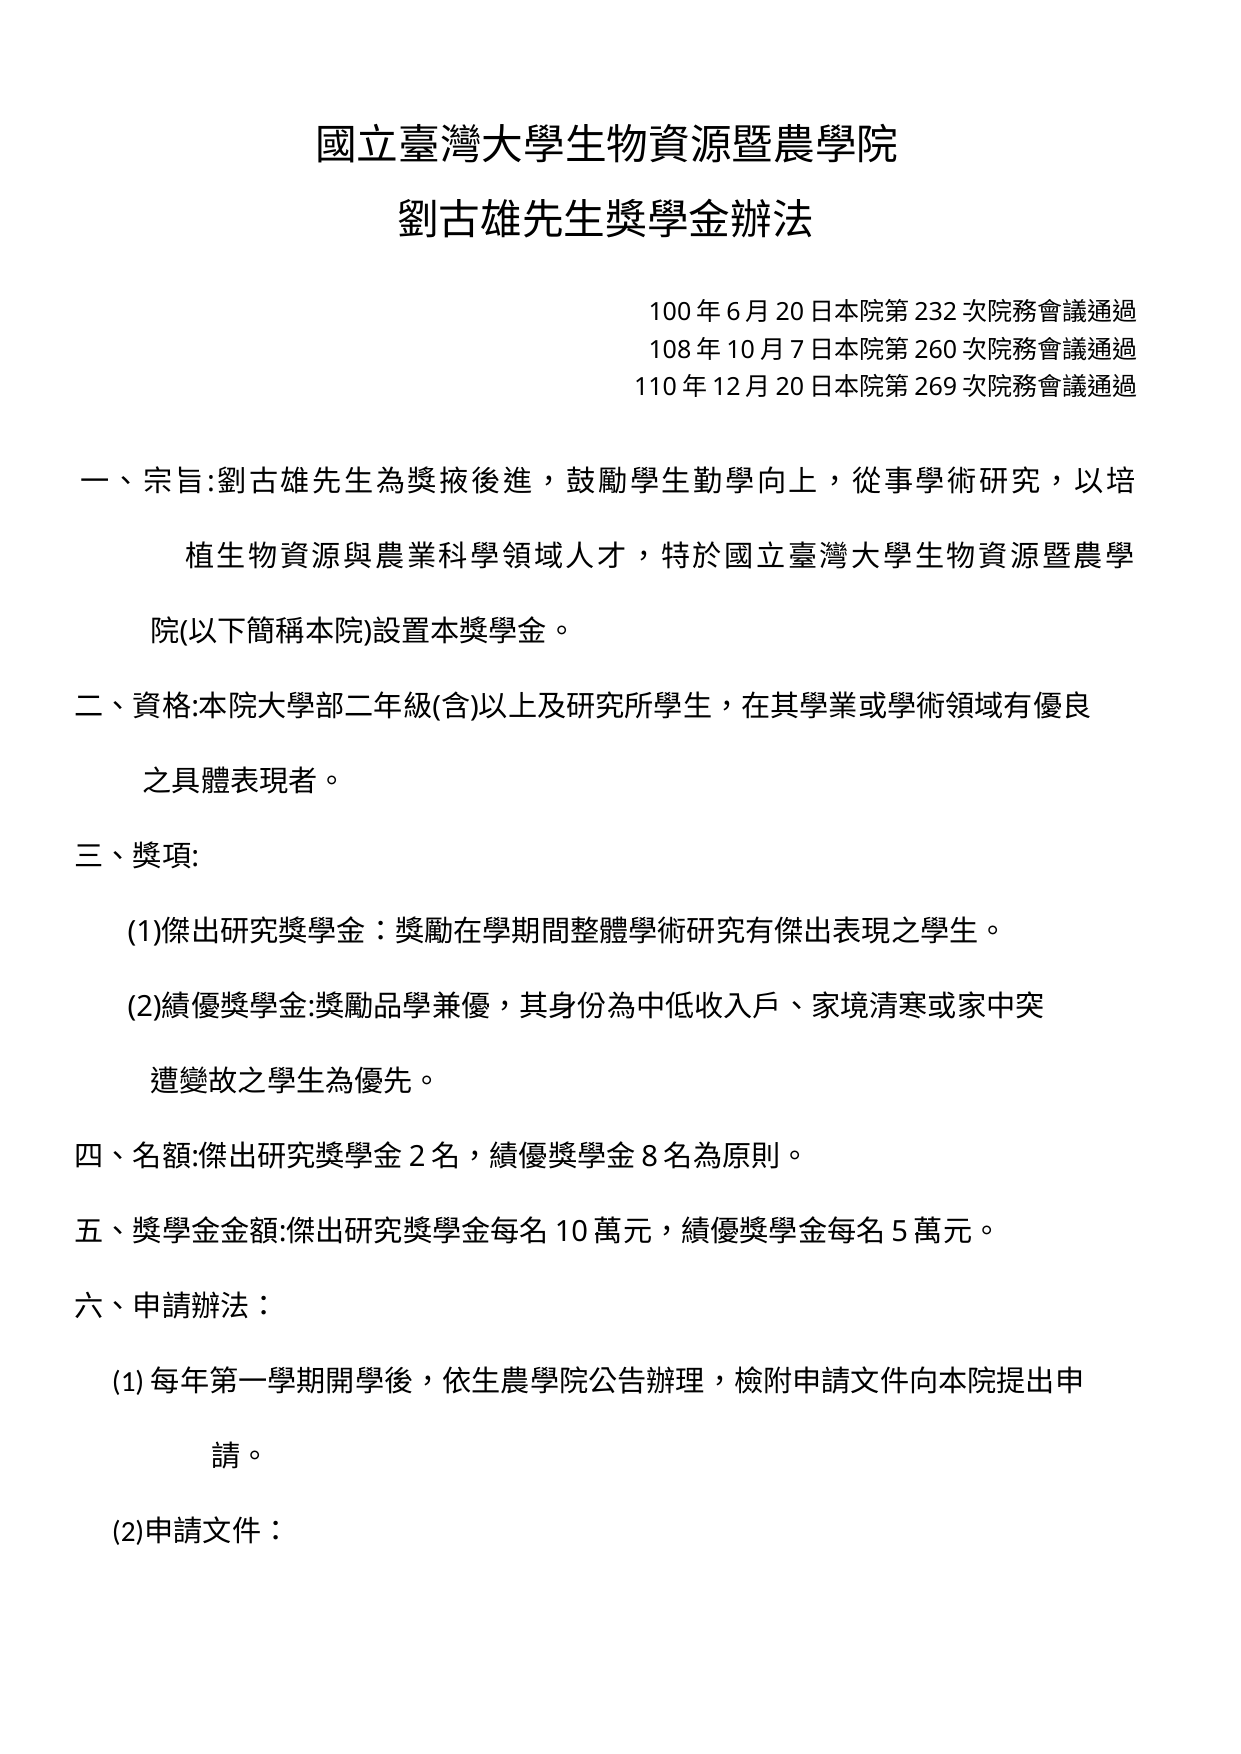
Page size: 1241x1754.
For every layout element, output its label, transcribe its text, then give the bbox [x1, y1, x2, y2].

text (1) 每年第一學期開學後，依生農學院公告辦理，檢附申請文件向本院提出申 [59, 1341, 1137, 1416]
text 植生物資源與農業科學領域人才，特於國立臺灣大學生物資源暨農學 [59, 516, 1137, 591]
text 之具體表現者。 [59, 741, 1137, 816]
text 四、名額:傑出研究獎學金2名，績優獎學金8名為原則。 [59, 1116, 1137, 1191]
text (2)申請文件： [59, 1491, 1137, 1566]
text 院(以下簡稱本院)設置本獎學金。 [59, 591, 1137, 666]
text 遭變故之學生為優先。 [59, 1041, 1137, 1116]
text 六、申請辦法： [59, 1266, 1137, 1341]
text 五、獎學金金額:傑出研究獎學金每名10萬元，績優獎學金每名5萬元。 [59, 1191, 1137, 1266]
text 國立臺灣大學生物資源暨農學院 [59, 104, 1137, 179]
text 二、資格:本院大學部二年級(含)以上及研究所學生，在其學業或學術領域有優良 [59, 666, 1137, 741]
text 100年6月20日本院第232次院務會議通過 [59, 291, 1137, 329]
text 108年10月7日本院第260次院務會議通過 [59, 329, 1137, 366]
text 一、宗旨:劉古雄先生為獎掖後進，鼓勵學生勤學向上，從事學術研究，以培 [47, 441, 1137, 516]
text 三、獎項: [59, 816, 1137, 891]
text 請。 [59, 1416, 1137, 1491]
text (2)績優獎學金:獎勵品學兼優，其身份為中低收入戶、家境清寒或家中突 [59, 966, 1137, 1041]
text (1)傑出研究獎學金：獎勵在學期間整體學術研究有傑出表現之學生。 [59, 891, 1137, 966]
text 110年12月20日本院第269次院務會議通過 [59, 366, 1137, 404]
text 劉古雄先生獎學金辦法 [59, 179, 1130, 254]
